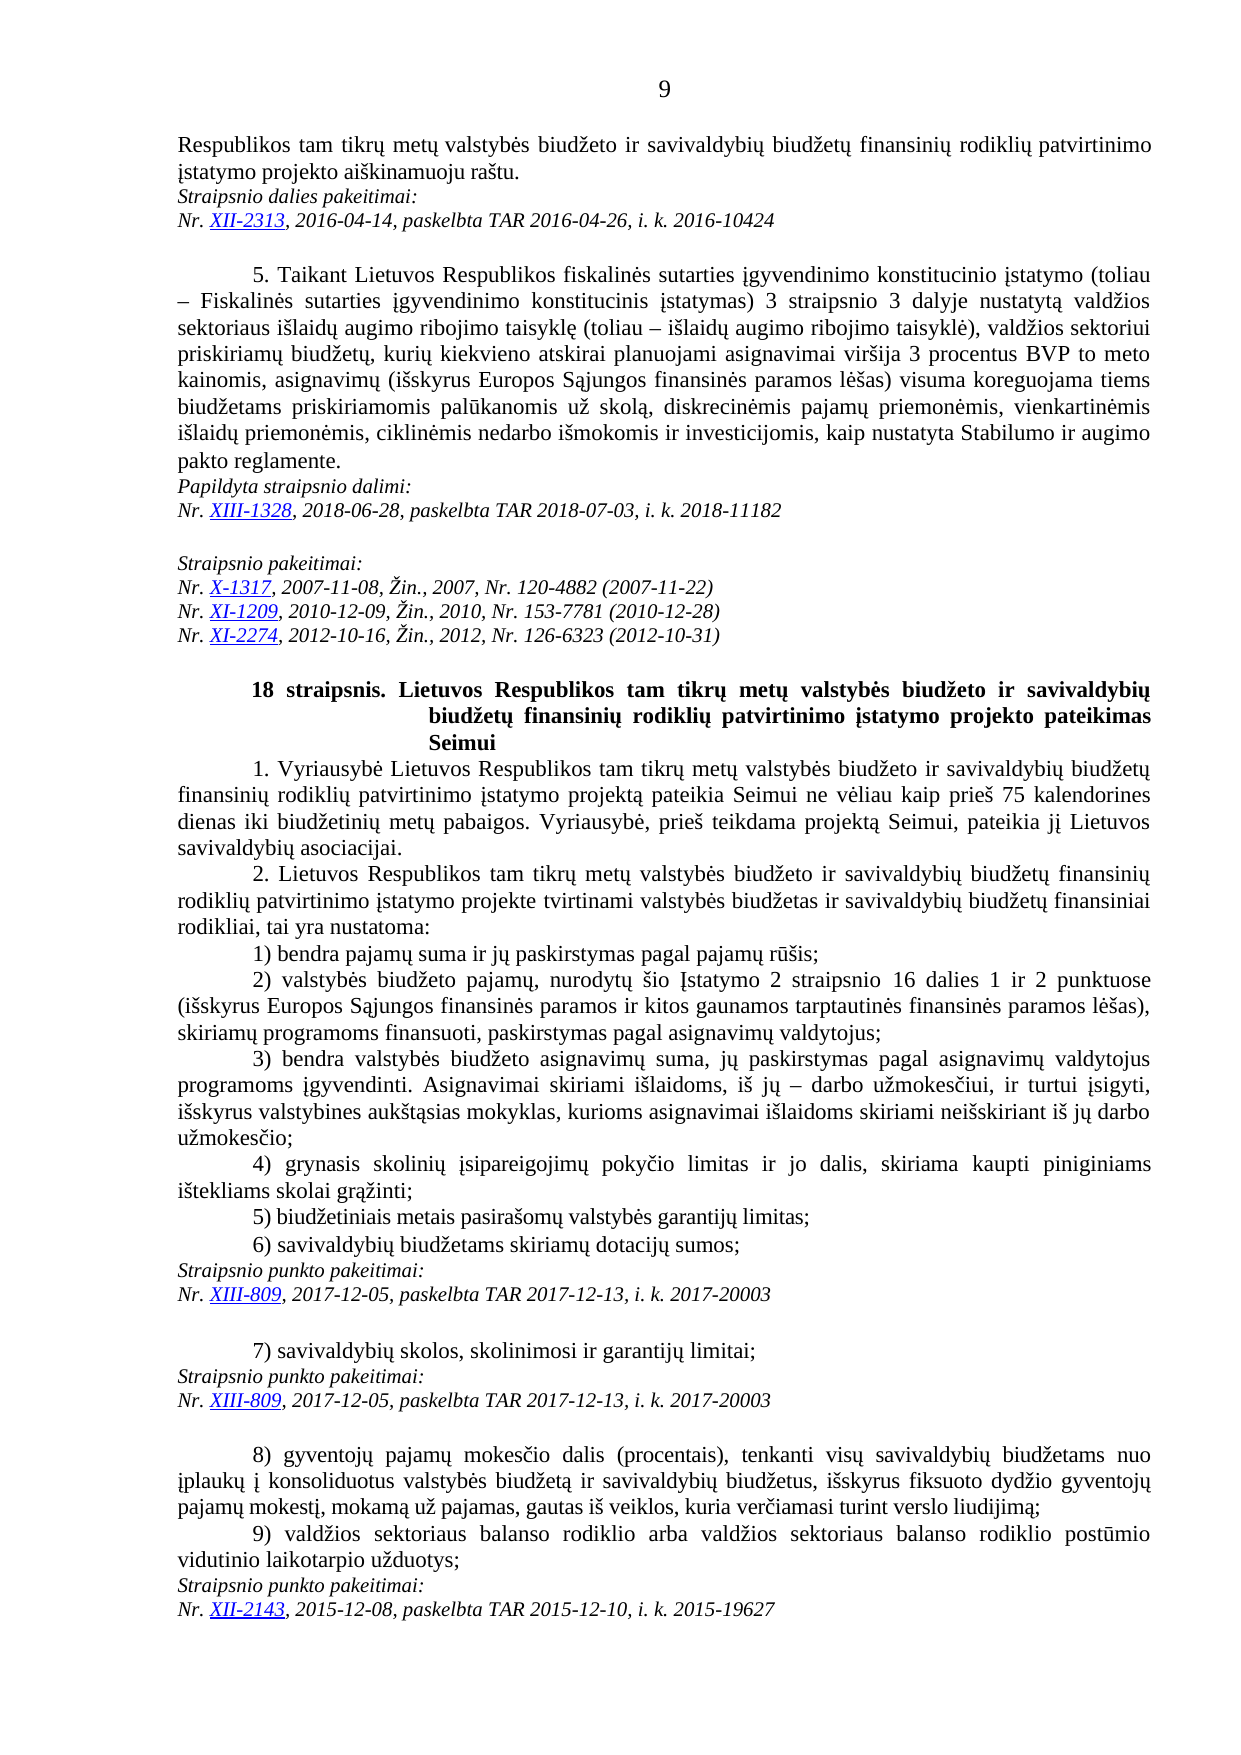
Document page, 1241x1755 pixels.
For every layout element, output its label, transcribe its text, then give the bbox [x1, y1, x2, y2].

text 5) biudžetiniais metais pasirašomų valstybės garantijų limitas; [177, 1203, 1152, 1229]
text Nr. XII-2143, 2015-12-08, paskelbta TAR 2015-12-10, i. k. 2015-19627 [177, 1597, 1152, 1621]
text Respublikos tam tikrų metų valstybės biudžeto ir savivaldybių biudžetų finansinių rodiklių patvirtinimo įstatymo projekto aiškinamuoju raštu. [177, 131, 1152, 184]
text 18 straipsnis. Lietuvos Respublikos tam tikrų metų valstybės biudžeto ir savivaldybių biudžetų finansinių rodiklių patvirtinimo įstatymo projekto pateikimas Seimui [251, 676, 1152, 755]
text Nr. XII-2313, 2016-04-14, paskelbta TAR 2016-04-26, i. k. 2016-10424 [177, 208, 1152, 232]
text 3) bendra valstybės biudžeto asignavimų suma, jų paskirstymas pagal asignavimų valdytojus programoms įgyvendinti. Asignavimai skiriami išlaidoms, iš jų – darbo užmokesčiui, ir turtui įsigyti, išskyrus valstybines aukštąsias mokyklas, kurioms asignavimai išlaidoms skiriami neišskiriant iš jų darbo užmokesčio; [177, 1045, 1152, 1150]
text 1. Vyriausybė Lietuvos Respublikos tam tikrų metų valstybės biudžeto ir savivaldybių biudžetų finansinių rodiklių patvirtinimo įstatymo projektą pateikia Seimui ne vėliau kaip prieš 75 kalendorines dienas iki biudžetinių metų pabaigos. Vyriausybė, prieš teikdama projektą Seimui, pateikia jį Lietuvos savivaldybių asociacijai. [177, 755, 1152, 861]
text Nr. XIII-1328, 2018-06-28, paskelbta TAR 2018-07-03, i. k. 2018-11182 [177, 498, 1152, 522]
text Nr. XI-2274, 2012-10-16, Žin., 2012, Nr. 126-6323 (2012-10-31) [177, 623, 1152, 647]
text 6) savivaldybių biudžetams skiriamų dotacijų sumos; [177, 1229, 1152, 1258]
text Straipsnio dalies pakeitimai: [177, 184, 1152, 208]
text 1) bendra pajamų suma ir jų paskirstymas pagal pajamų rūšis; [177, 939, 1152, 966]
text 5. Taikant Lietuvos Respublikos fiskalinės sutarties įgyvendinimo konstitucinio įstatymo (toliau – Fiskalinės sutarties įgyvendinimo konstitucinis įstatymas) 3 straipsnio 3 dalyje nustatytą valdžios sektoriaus išlaidų augimo ribojimo taisyklę (toliau – išlaidų augimo ribojimo taisyklė), valdžios sektoriui priskiriamų biudžetų, kurių kiekvieno atskirai planuojami asignavimai viršija 3 procentus BVP to meto kainomis, asignavimų (išskyrus Europos Sąjungos finansinės paramos lėšas) visuma koreguojama tiems biudžetams priskiriamomis palūkanomis už skolą, diskrecinėmis pajamų priemonėmis, vienkartinėmis išlaidų priemonėmis, ciklinėmis nedarbo išmokomis ir investicijomis, kaip nustatyta Stabilumo ir augimo pakto reglamente. [177, 261, 1152, 474]
text Straipsnio punkto pakeitimai: [177, 1572, 1152, 1597]
text 2) valstybės biudžeto pajamų, nurodytų šio Įstatymo 2 straipsnio 16 dalies 1 ir 2 punktuose (išskyrus Europos Sąjungos finansinės paramos ir kitos gaunamos tarptautinės finansinės paramos lėšas), skiriamų programoms finansuoti, paskirstymas pagal asignavimų valdytojus; [177, 966, 1152, 1045]
text Straipsnio punkto pakeitimai: [177, 1364, 1152, 1388]
text Papildyta straipsnio dalimi: [177, 474, 1152, 498]
text Nr. X-1317, 2007-11-08, Žin., 2007, Nr. 120-4882 (2007-11-22) [177, 575, 1152, 599]
text 2. Lietuvos Respublikos tam tikrų metų valstybės biudžeto ir savivaldybių biudžetų finansinių rodiklių patvirtinimo įstatymo projekte tvirtinami valstybės biudžetas ir savivaldybių biudžetų finansiniai rodikliai, tai yra nustatoma: [177, 861, 1152, 939]
text Straipsnio pakeitimai: [177, 551, 1152, 575]
text Nr. XIII-809, 2017-12-05, paskelbta TAR 2017-12-13, i. k. 2017-20003 [177, 1388, 1152, 1412]
text 4) grynasis skolinių įsipareigojimų pokyčio limitas ir jo dalis, skiriama kaupti piniginiams ištekliams skolai grąžinti; [177, 1150, 1152, 1203]
text Nr. XIII-809, 2017-12-05, paskelbta TAR 2017-12-13, i. k. 2017-20003 [177, 1282, 1152, 1306]
text Nr. XI-1209, 2010-12-09, Žin., 2010, Nr. 153-7781 (2010-12-28) [177, 599, 1152, 623]
text 9) valdžios sektoriaus balanso rodiklio arba valdžios sektoriaus balanso rodiklio postūmio vidutinio laikotarpio užduotys; [177, 1520, 1152, 1572]
text Straipsnio punkto pakeitimai: [177, 1258, 1152, 1282]
text 8) gyventojų pajamų mokesčio dalis (procentais), tenkanti visų savivaldybių biudžetams nuo įplaukų į konsoliduotus valstybės biudžetą ir savivaldybių biudžetus, išskyrus fiksuoto dydžio gyventojų pajamų mokestį, mokamą už pajamas, gautas iš veiklos, kuria verčiamasi turint verslo liudijimą; [177, 1441, 1152, 1520]
text 7) savivaldybių skolos, skolinimosi ir garantijų limitai; [177, 1335, 1152, 1364]
